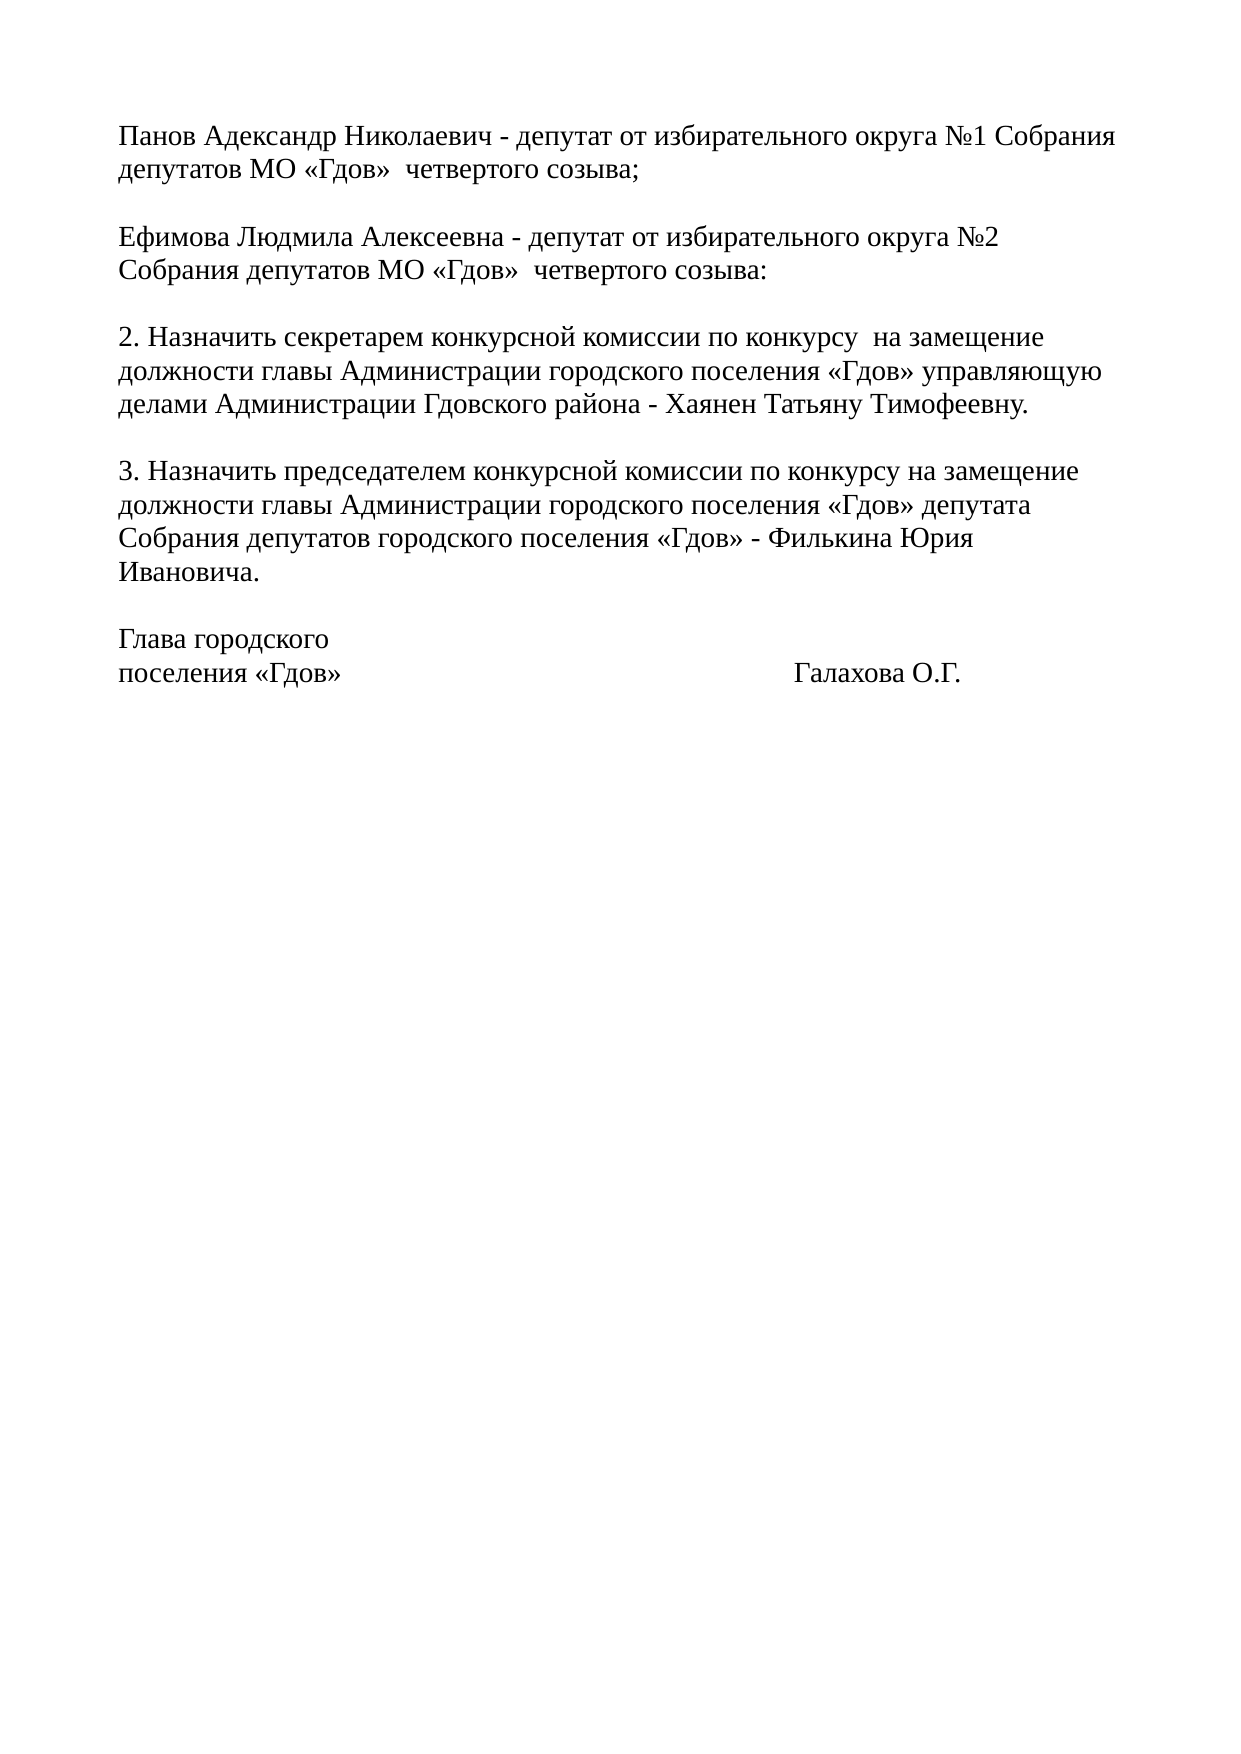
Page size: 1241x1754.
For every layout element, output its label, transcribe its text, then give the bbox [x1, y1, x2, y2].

text Ефимова Людмила Алексеевна - депутат от избирательного округа №2 Собрания депутатов МО «Гдов» четвертого созыва: [118, 219, 1122, 286]
text Глава городского [118, 621, 1122, 655]
text 2. Назначить секретарем конкурсной комиссии по конкурсу на замещение должности главы Администрации городского поселения «Гдов» управляющую делами Администрации Гдовского района - Хаянен Татьяну Тимофеевну. [118, 319, 1122, 420]
text поселения «Гдов» Галахова О.Г. [118, 655, 1122, 688]
text 3. Назначить председателем конкурсной комиссии по конкурсу на замещение должности главы Администрации городского поселения «Гдов» депутата Собрания депутатов городского поселения «Гдов» - Филькина Юрия Ивановича. [118, 453, 1122, 588]
text Панов Адександр Николаевич - депутат от избирательного округа №1 Собрания депутатов МО «Гдов» четвертого созыва; [118, 118, 1122, 185]
